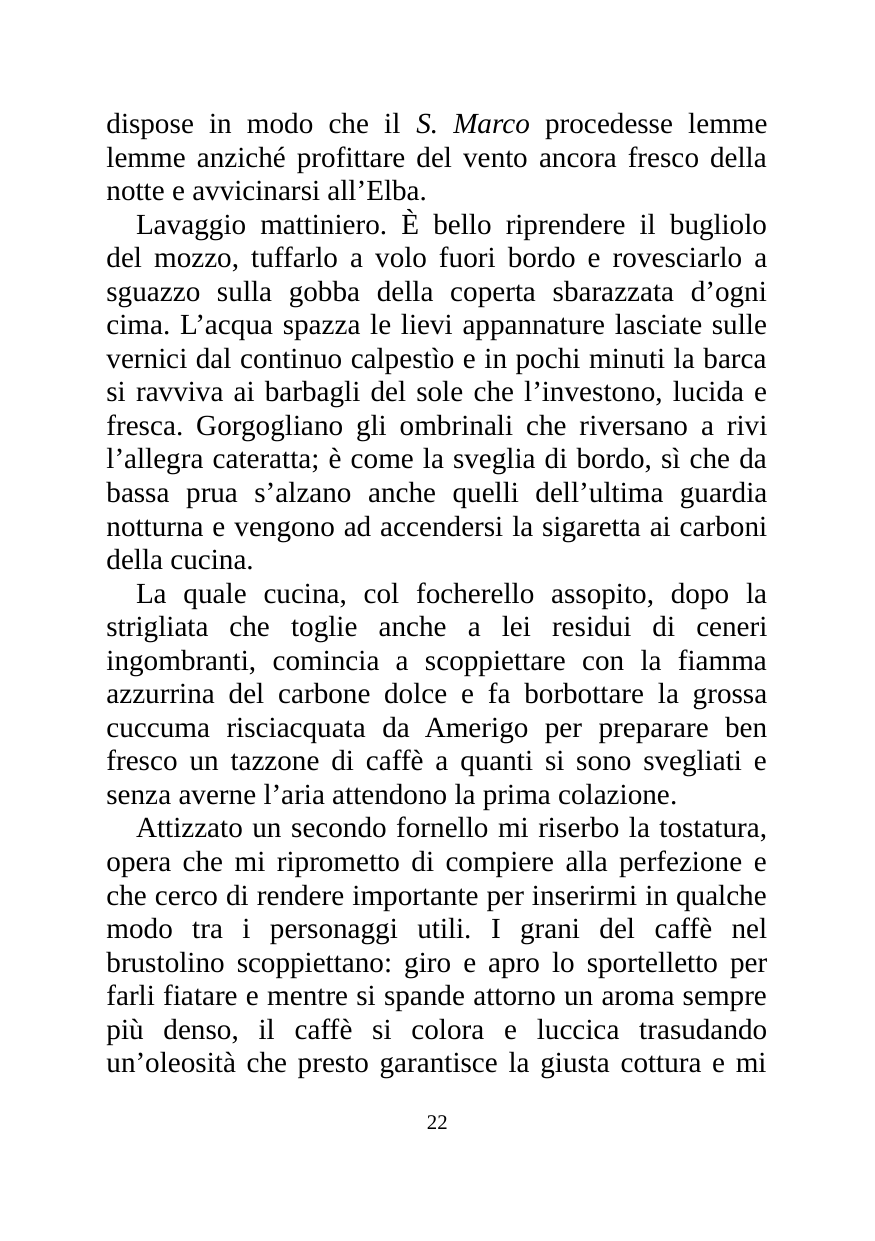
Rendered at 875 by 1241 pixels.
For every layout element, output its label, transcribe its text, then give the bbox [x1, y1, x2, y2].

text Attizzato un secondo fornello mi riserbo la tostatura, opera che mi riprometto di compiere alla perfezione e che cerco di rendere importante per inserirmi in qualche modo tra i personaggi utili. I grani del caffè nel brustolino scoppiettano: giro e apro lo sportelletto per farli fiatare e mentre si spande attorno un aroma sempre più denso, il caffè si colora e luccica trasudando un’oleosità che presto garantisce la giusta cottura e mi [106, 811, 768, 1079]
text La quale cucina, col focherello assopito, dopo la strigliata che toglie anche a lei residui di ceneri ingombranti, comincia a scoppiettare con la fiamma azzurrina del carbone dolce e fa borbottare la grossa cuccuma risciacquata da Amerigo per preparare ben fresco un tazzone di caffè a quanti si sono svegliati e senza averne l’aria attendono la prima colazione. [106, 576, 768, 811]
text dispose in modo che il S. Marco procedesse lemme lemme anziché profittare del vento ancora fresco della notte e avvicinarsi all’Elba. [106, 106, 768, 207]
text Lavaggio mattiniero. È bello riprendere il bugliolo del mozzo, tuffarlo a volo fuori bordo e rovesciarlo a sguazzo sulla gobba della coperta sbarazzata d’ogni cima. L’acqua spazza le lievi appannature lasciate sulle vernici dal continuo calpestìo e in pochi minuti la barca si ravviva ai barbagli del sole che l’investono, lucida e fresca. Gorgogliano gli ombrinali che riversano a rivi l’allegra cateratta; è come la sveglia di bordo, sì che da bassa prua s’alzano anche quelli dell’ultima guardia notturna e vengono ad accendersi la sigaretta ai carboni della cucina. [106, 207, 768, 576]
